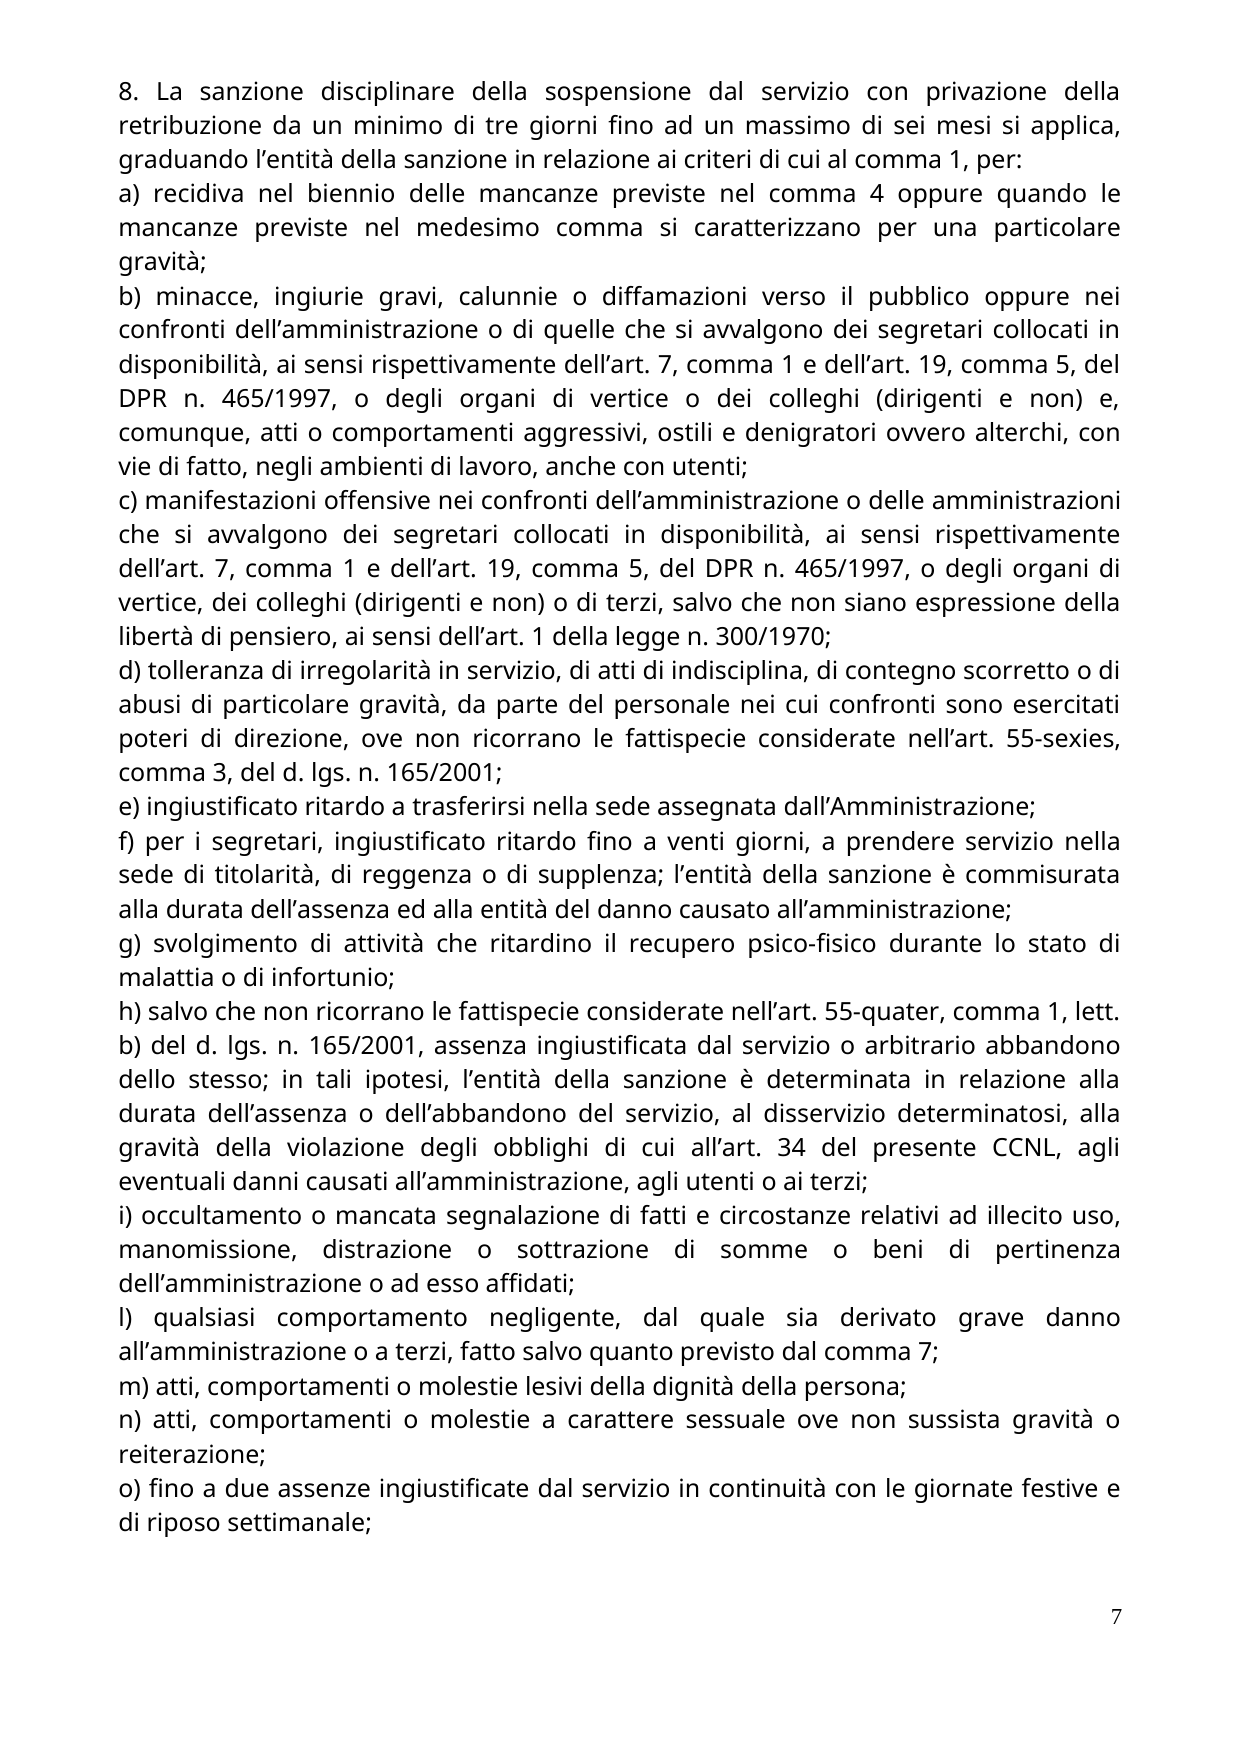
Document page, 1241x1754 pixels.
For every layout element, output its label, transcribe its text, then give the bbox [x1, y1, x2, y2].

text n) atti, comportamenti o molestie a carattere sessuale ove non sussista gravità o reiterazione; [118, 1402, 1122, 1470]
text l) qualsiasi comportamento negligente, dal quale sia derivato grave danno all’amministrazione o a terzi, fatto salvo quanto previsto dal comma 7; [118, 1300, 1122, 1368]
text g) svolgimento di attività che ritardino il recupero psico-fisico durante lo stato di malattia o di infortunio; [118, 925, 1122, 993]
text 8. La sanzione disciplinare della sospensione dal servizio con privazione della retribuzione da un minimo di tre giorni fino ad un massimo di sei mesi si applica, graduando l’entità della sanzione in relazione ai criteri di cui al comma 1, per: [118, 74, 1122, 176]
text h) salvo che non ricorrano le fattispecie considerate nell’art. 55-quater, comma 1, lett. b) del d. lgs. n. 165/2001, assenza ingiustificata dal servizio o arbitrario abbandono dello stesso; in tali ipotesi, l’entità della sanzione è determinata in relazione alla durata dell’assenza o dell’abbandono del servizio, al disservizio determinatosi, alla gravità della violazione degli obblighi di cui all’art. 34 del presente CCNL, agli eventuali danni causati all’amministrazione, agli utenti o ai terzi; [118, 993, 1122, 1198]
text i) occultamento o mancata segnalazione di fatti e circostanze relativi ad illecito uso, manomissione, distrazione o sottrazione di somme o beni di pertinenza dell’amministrazione o ad esso affidati; [118, 1198, 1122, 1300]
text a) recidiva nel biennio delle mancanze previste nel comma 4 oppure quando le mancanze previste nel medesimo comma si caratterizzano per una particolare gravità; [118, 176, 1122, 278]
text f) per i segretari, ingiustificato ritardo fino a venti giorni, a prendere servizio nella sede di titolarità, di reggenza o di supplenza; l’entità della sanzione è commisurata alla durata dell’assenza ed alla entità del danno causato all’amministrazione; [118, 823, 1122, 925]
text e) ingiustificato ritardo a trasferirsi nella sede assegnata dall’Amministrazione; [118, 789, 1122, 823]
text d) tolleranza di irregolarità in servizio, di atti di indisciplina, di contegno scorretto o di abusi di particolare gravità, da parte del personale nei cui confronti sono esercitati poteri di direzione, ove non ricorrano le fattispecie considerate nell’art. 55-sexies, comma 3, del d. lgs. n. 165/2001; [118, 653, 1122, 789]
text b) minacce, ingiurie gravi, calunnie o diffamazioni verso il pubblico oppure nei confronti dell’amministrazione o di quelle che si avvalgono dei segretari collocati in disponibilità, ai sensi rispettivamente dell’art. 7, comma 1 e dell’art. 19, comma 5, del DPR n. 465/1997, o degli organi di vertice o dei colleghi (dirigenti e non) e, comunque, atti o comportamenti aggressivi, ostili e denigratori ovvero alterchi, con vie di fatto, negli ambienti di lavoro, anche con utenti; [118, 278, 1122, 482]
text m) atti, comportamenti o molestie lesivi della dignità della persona; [118, 1368, 1122, 1402]
text o) fino a due assenze ingiustificate dal servizio in continuità con le giornate festive e di riposo settimanale; [118, 1470, 1122, 1538]
text c) manifestazioni offensive nei confronti dell’amministrazione o delle amministrazioni che si avvalgono dei segretari collocati in disponibilità, ai sensi rispettivamente dell’art. 7, comma 1 e dell’art. 19, comma 5, del DPR n. 465/1997, o degli organi di vertice, dei colleghi (dirigenti e non) o di terzi, salvo che non siano espressione della libertà di pensiero, ai sensi dell’art. 1 della legge n. 300/1970; [118, 482, 1122, 653]
